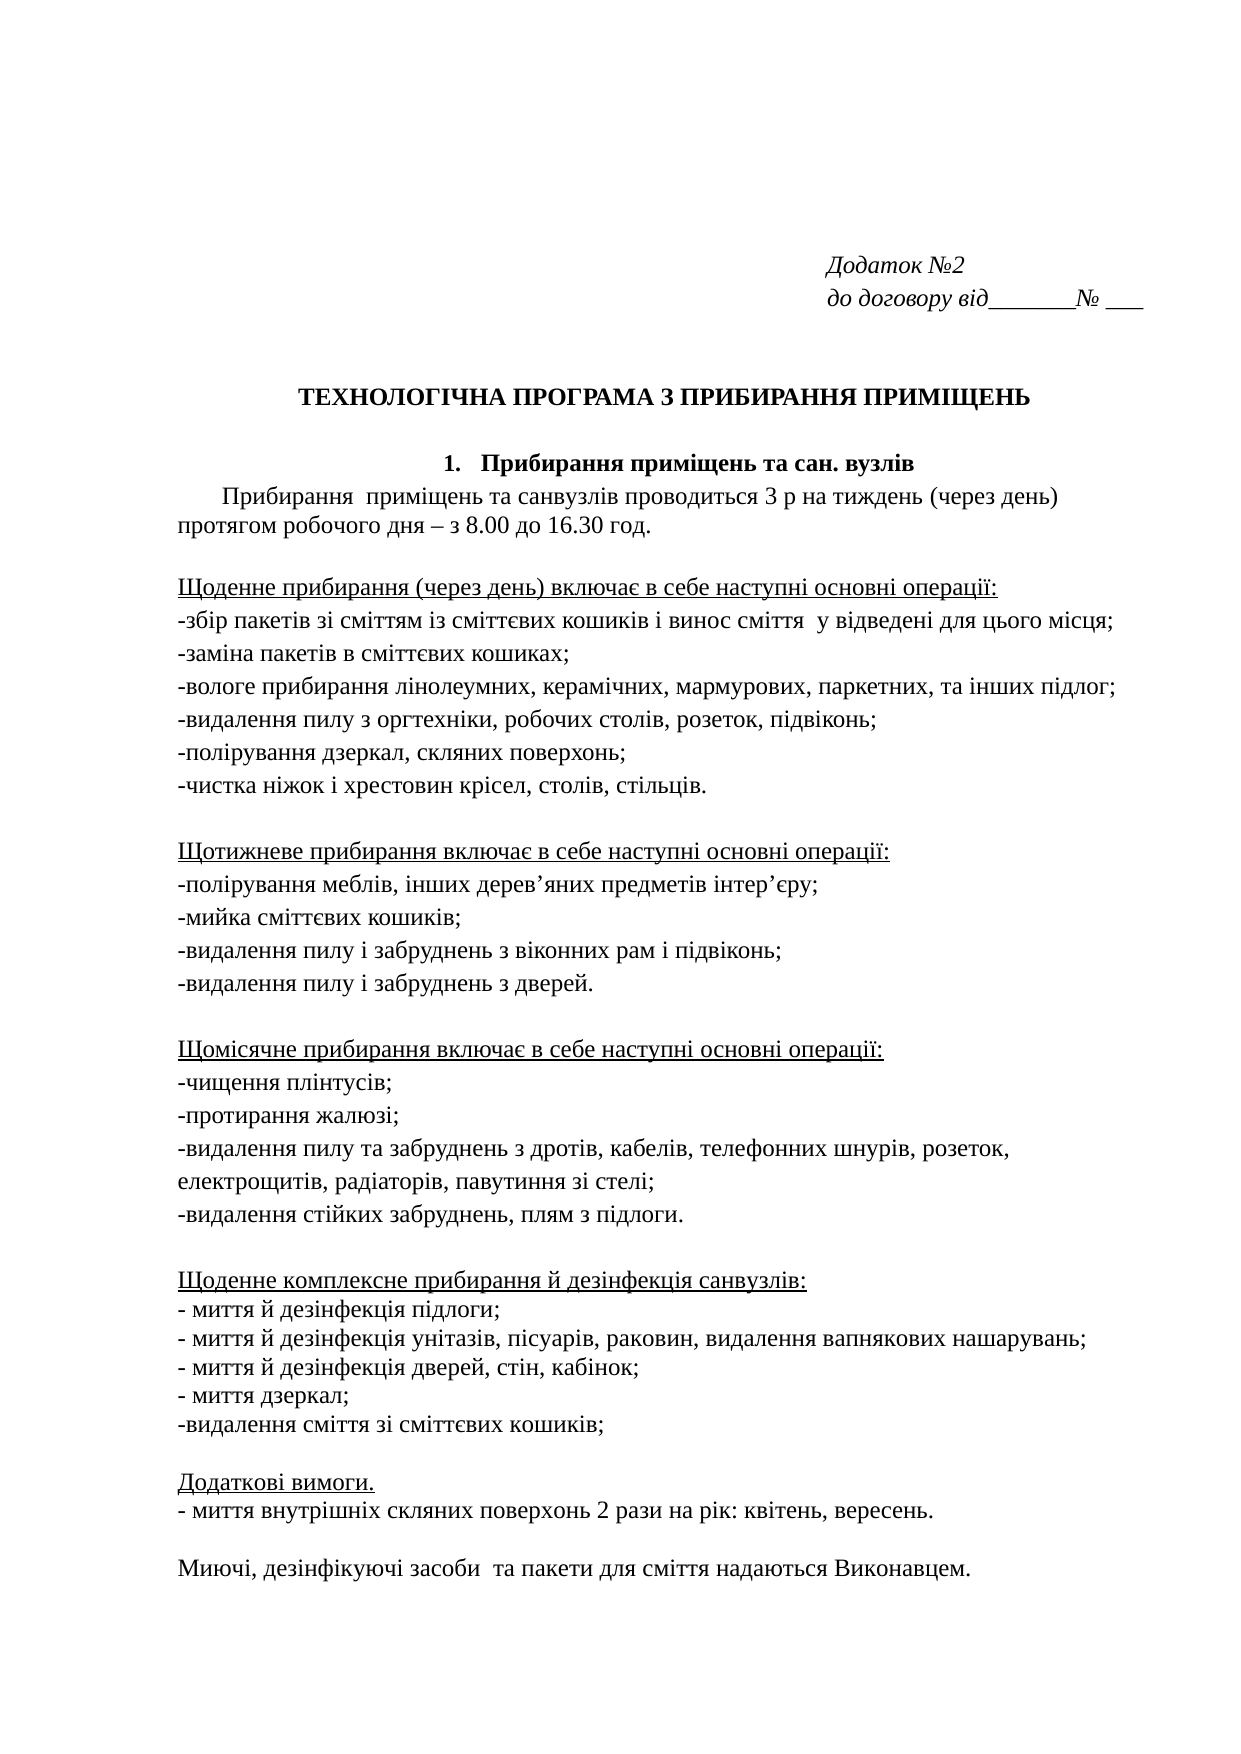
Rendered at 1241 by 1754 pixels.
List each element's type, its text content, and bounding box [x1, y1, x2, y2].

text -чистка ніжок і хрестовин крісел, столів, стільців. [177, 770, 1152, 799]
text -видалення сміття зі сміттєвих кошиків; [177, 1409, 1152, 1438]
text -видалення пилу і забруднень з дверей. [177, 968, 1152, 997]
text -полірування меблів, інших дерев’яних предметів інтер’єру; [177, 869, 1152, 898]
text Додаток №2 [827, 250, 1152, 279]
text Щотижневе прибирання включає в себе наступні основні операції: [177, 836, 1152, 865]
text - миття й дезінфекція унітазів, пісуарів, раковин, видалення вапнякових нашарувань; [177, 1323, 1152, 1352]
text -видалення пилу та забруднень з дротів, кабелів, телефонних шнурів, розеток, електрощитів, радіаторів, павутиння зі стелі; [177, 1133, 1152, 1195]
text - миття внутрішніх скляних поверхонь 2 рази на рік: квітень, вересень. [177, 1495, 1152, 1524]
text Додаткові вимоги. [177, 1467, 1152, 1495]
text Прибирання приміщень та санвузлів проводиться 3 р на тиждень (через день) протягом робочого дня – з 8.00 до 16.30 год. [177, 481, 1152, 539]
text - миття й дезінфекція підлоги; [177, 1294, 1152, 1323]
text Щоденне прибирання (через день) включає в себе наступні основні операції: [177, 572, 1152, 601]
text до договору від_______№ ___ [827, 283, 1167, 312]
text Щоденне комплексне прибирання й дезінфекція санвузлів: [177, 1265, 1152, 1294]
text -збір пакетів зі сміттям із сміттєвих кошиків і винос сміття у відведені для цього місця; [177, 605, 1152, 634]
text - миття й дезінфекція дверей, стін, кабінок; [177, 1352, 1152, 1380]
text ТЕХНОЛОГІЧНА ПРОГРАМА З ПРИБИРАННЯ ПРИМІЩЕНЬ [177, 382, 1152, 411]
text - миття дзеркал; [177, 1380, 1152, 1409]
text -протирання жалюзі; [177, 1100, 1152, 1129]
text -заміна пакетів в сміттєвих кошиках; [177, 638, 1152, 667]
text -чищення плінтусів; [177, 1067, 1152, 1096]
text Щомісячне прибирання включає в себе наступні основні операції: [177, 1034, 1152, 1063]
text -мийка сміттєвих кошиків; [177, 902, 1152, 931]
text -видалення пилу і забруднень з віконних рам і підвіконь; [177, 935, 1152, 964]
text Миючі, дезінфікуючі засоби та пакети для сміття надаються Виконавцем. [177, 1553, 1152, 1582]
text -вологе прибирання лінолеумних, керамічних, мармурових, паркетних, та інших підлог; [177, 671, 1152, 700]
list Прибирання приміщень та сан. вузлів [443, 448, 1152, 477]
text -полірування дзеркал, скляних поверхонь; [177, 737, 1152, 766]
text -видалення пилу з оргтехніки, робочих столів, розеток, підвіконь; [177, 704, 1152, 733]
text -видалення стійких забруднень, плям з підлоги. [177, 1199, 1152, 1228]
